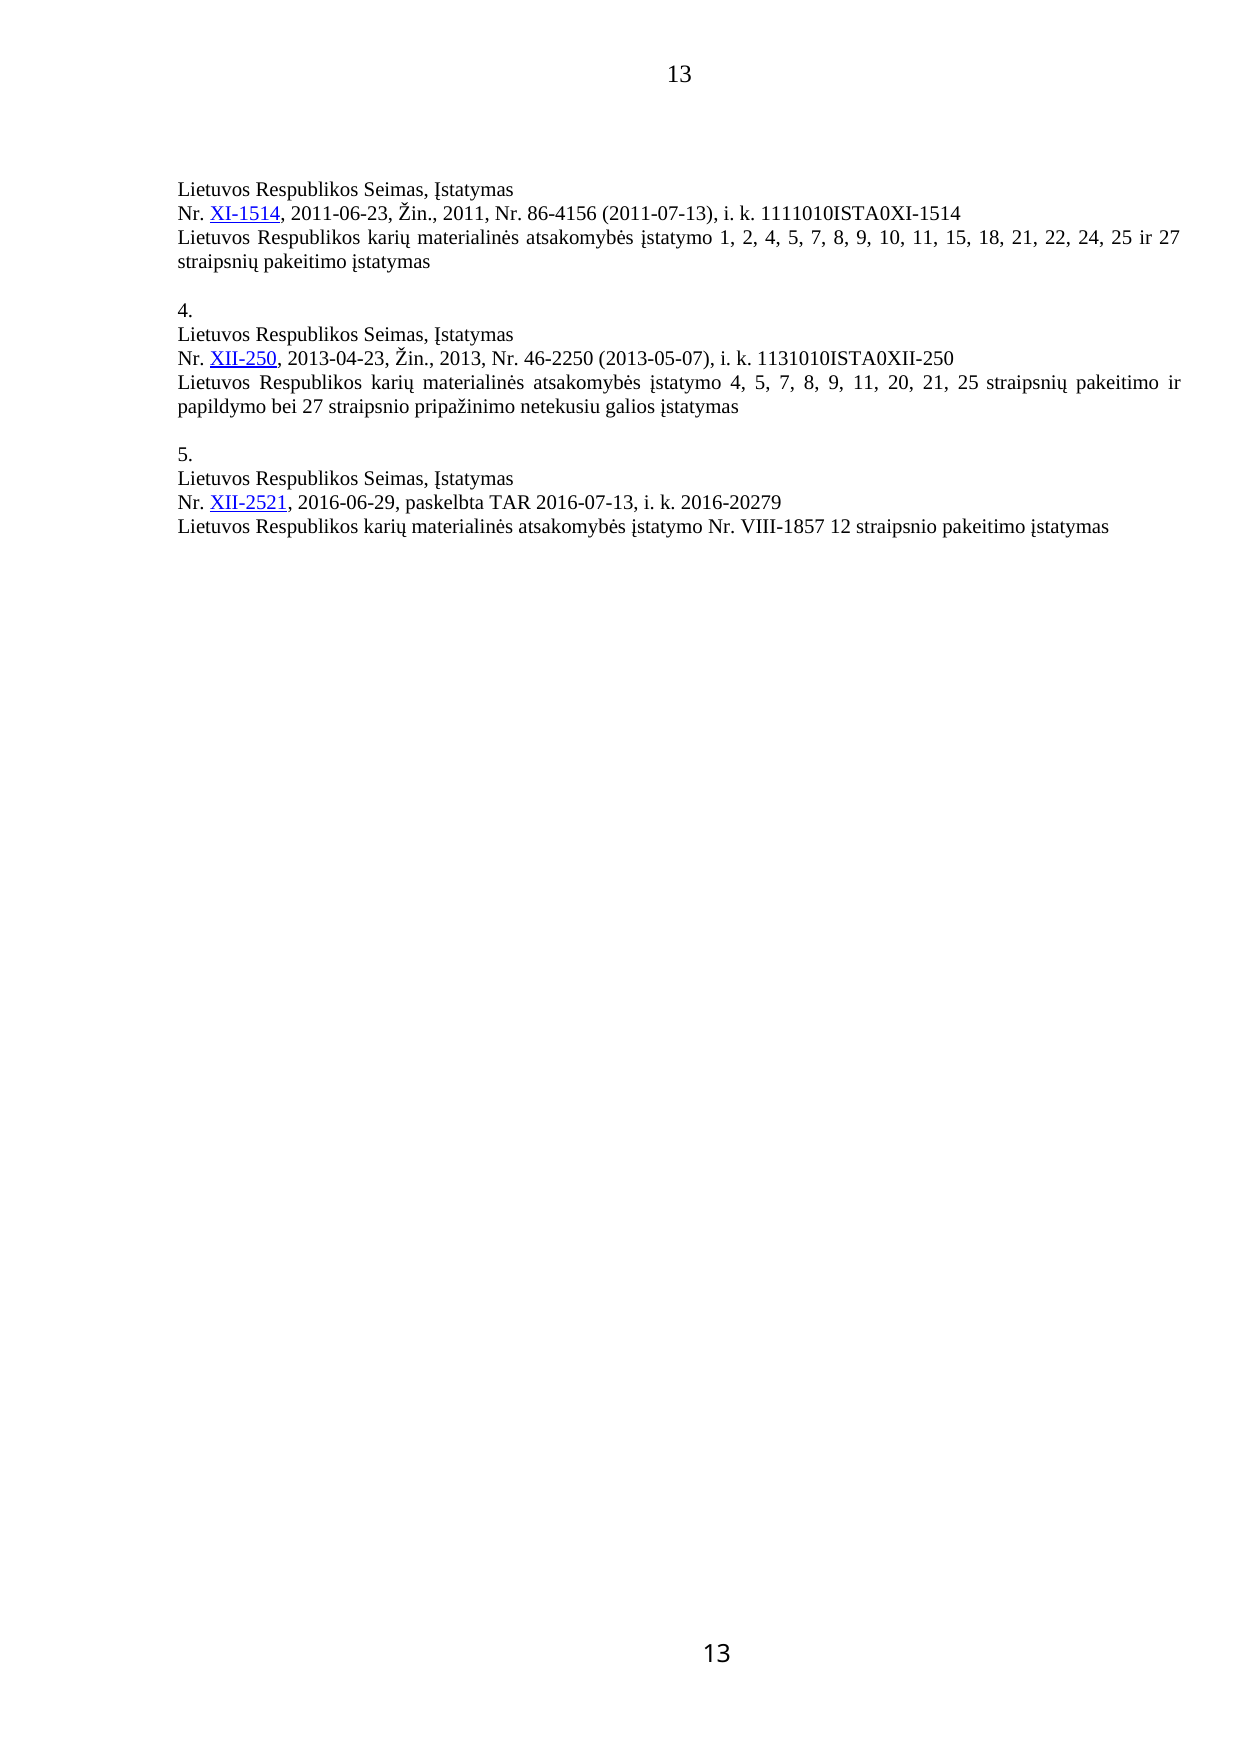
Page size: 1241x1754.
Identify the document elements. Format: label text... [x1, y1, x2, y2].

text Lietuvos Respublikos Seimas, Įstatymas [177, 322, 1181, 346]
text Lietuvos Respublikos karių materialinės atsakomybės įstatymo 4, 5, 7, 8, 9, 11, 20, 21, 25 straipsnių pakeitimo ir papildymo bei 27 straipsnio pripažinimo netekusiu galios įstatymas [177, 370, 1181, 418]
text Lietuvos Respublikos Seimas, Įstatymas [177, 466, 1181, 490]
text Lietuvos Respublikos Seimas, Įstatymas [177, 177, 1181, 201]
text 5. [177, 442, 1181, 466]
text Nr. XI-1514, 2011-06-23, Žin., 2011, Nr. 86-4156 (2011-07-13), i. k. 1111010ISTA0XI-1514 [177, 201, 1181, 225]
text Nr. XII-2521, 2016-06-29, paskelbta TAR 2016-07-13, i. k. 2016-20279 [177, 490, 1181, 514]
text 4. [177, 297, 1181, 322]
text Lietuvos Respublikos karių materialinės atsakomybės įstatymo 1, 2, 4, 5, 7, 8, 9, 10, 11, 15, 18, 21, 22, 24, 25 ir 27 straipsnių pakeitimo įstatymas [177, 225, 1181, 273]
text Nr. XII-250, 2013-04-23, Žin., 2013, Nr. 46-2250 (2013-05-07), i. k. 1131010ISTA0XII-250 [177, 346, 1181, 370]
text Lietuvos Respublikos karių materialinės atsakomybės įstatymo Nr. VIII-1857 12 straipsnio pakeitimo įstatymas [177, 514, 1181, 538]
